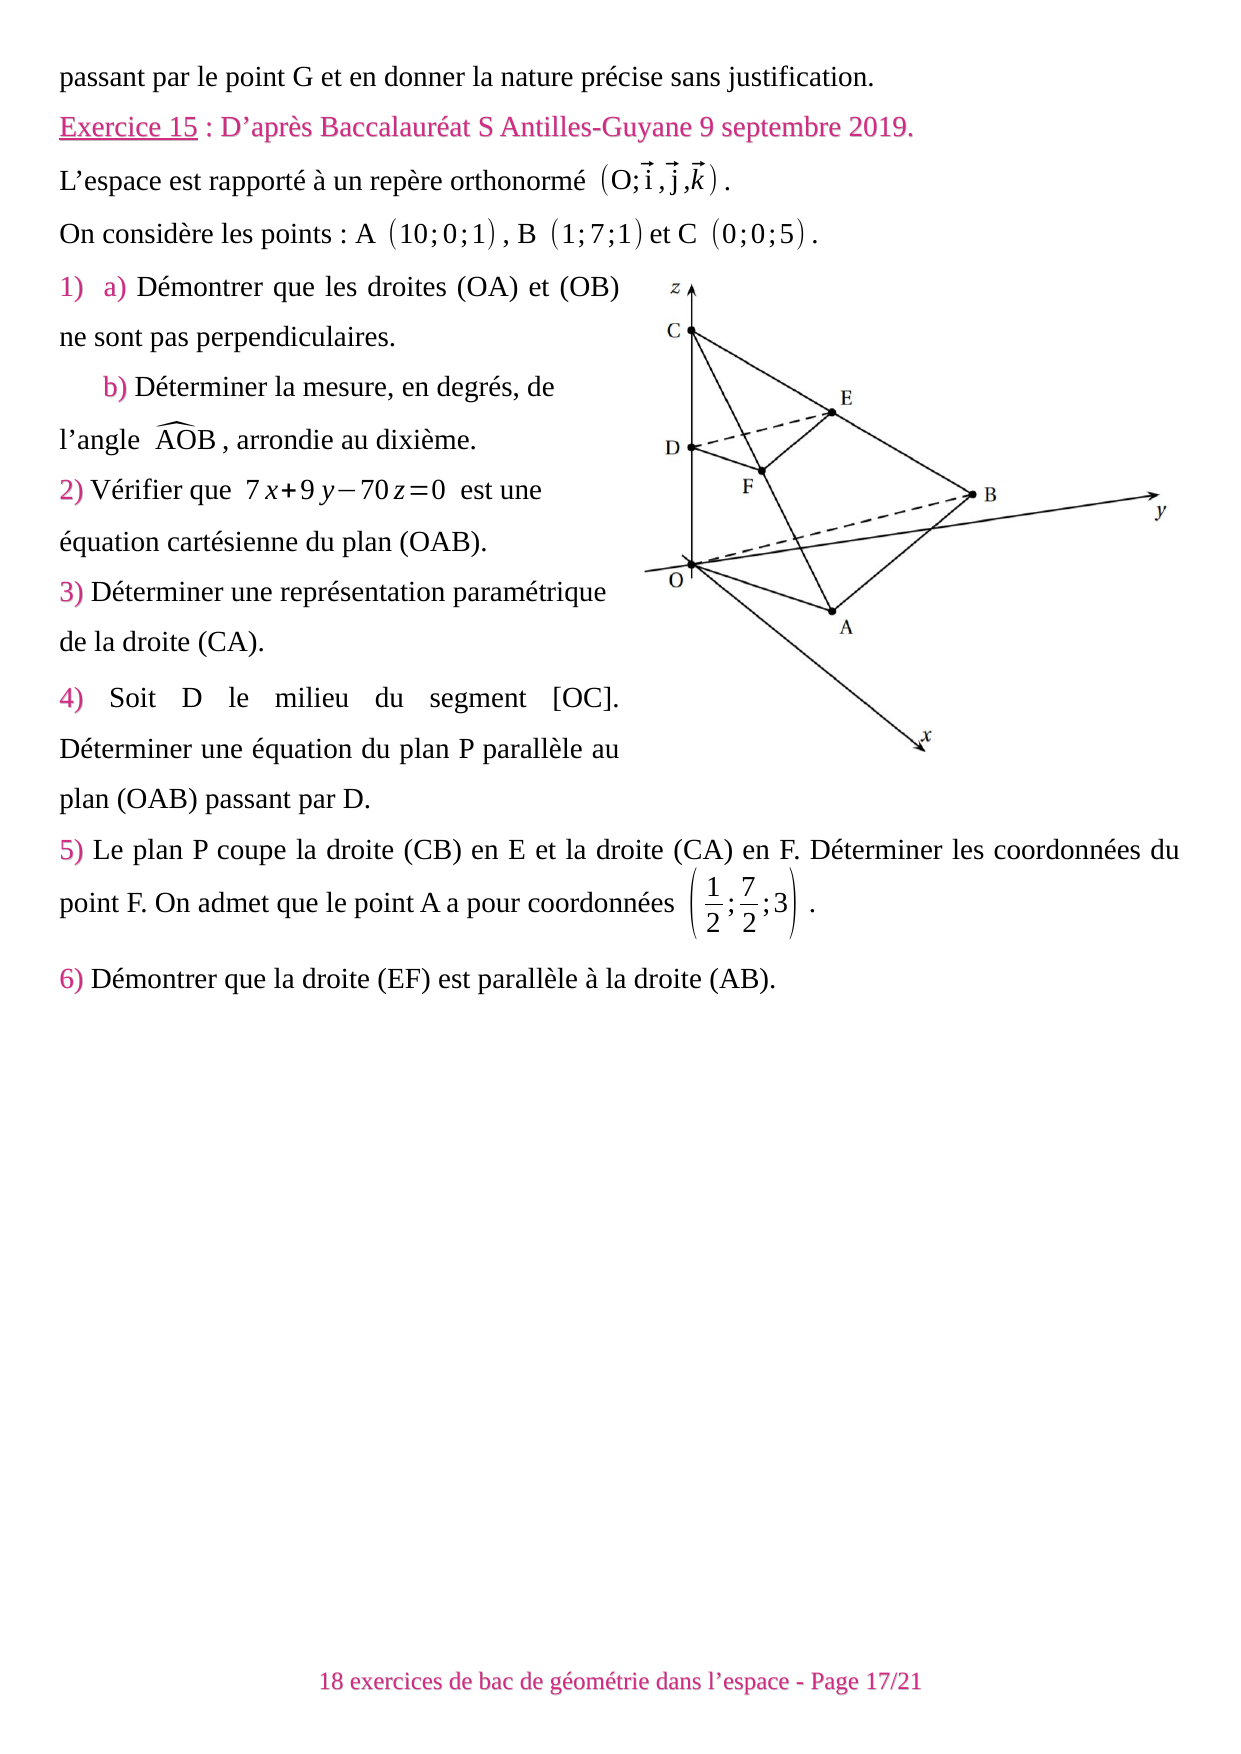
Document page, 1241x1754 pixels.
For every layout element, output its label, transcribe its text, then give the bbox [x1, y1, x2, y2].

text passant par le point G et en donner la nature précise sans justification. [59, 59, 1181, 93]
table_header [620, 773, 1181, 815]
text Exercice 15 : D’après Baccalauréat S Antilles-Guyane 9 septembre 2019. [59, 109, 1181, 143]
text 6) Démontrer que la droite (EF) est parallèle à la droite (AB). [59, 961, 1181, 994]
text On considère les points : A , B et C . [59, 216, 1181, 252]
text 5) Le plan P coupe la droite (CB) en E et la droite (CA) en F. Déterminer les coordonnées du point F. On admet que le point A a pour coordonnées . [59, 832, 1181, 943]
table_header 1) a) Démontrer que les droites (OA) et (OB) ne sont pas perpendiculaires. b) Déterminer la mesure, en degrés, de l’angle , arrondie au dixième. 2) Vérifier que est une équation cartésienne du plan (OAB). 3) Déterminer une représentation paramétrique de la droite (CA). 4) Soit D le milieu du segment [OC]. Déterminer une équation du plan P parallèle au plan (OAB) passant par D. [59, 269, 620, 815]
text L’espace est rapporté à un repère orthonormé . [59, 160, 1181, 199]
picture [620, 268, 1182, 773]
